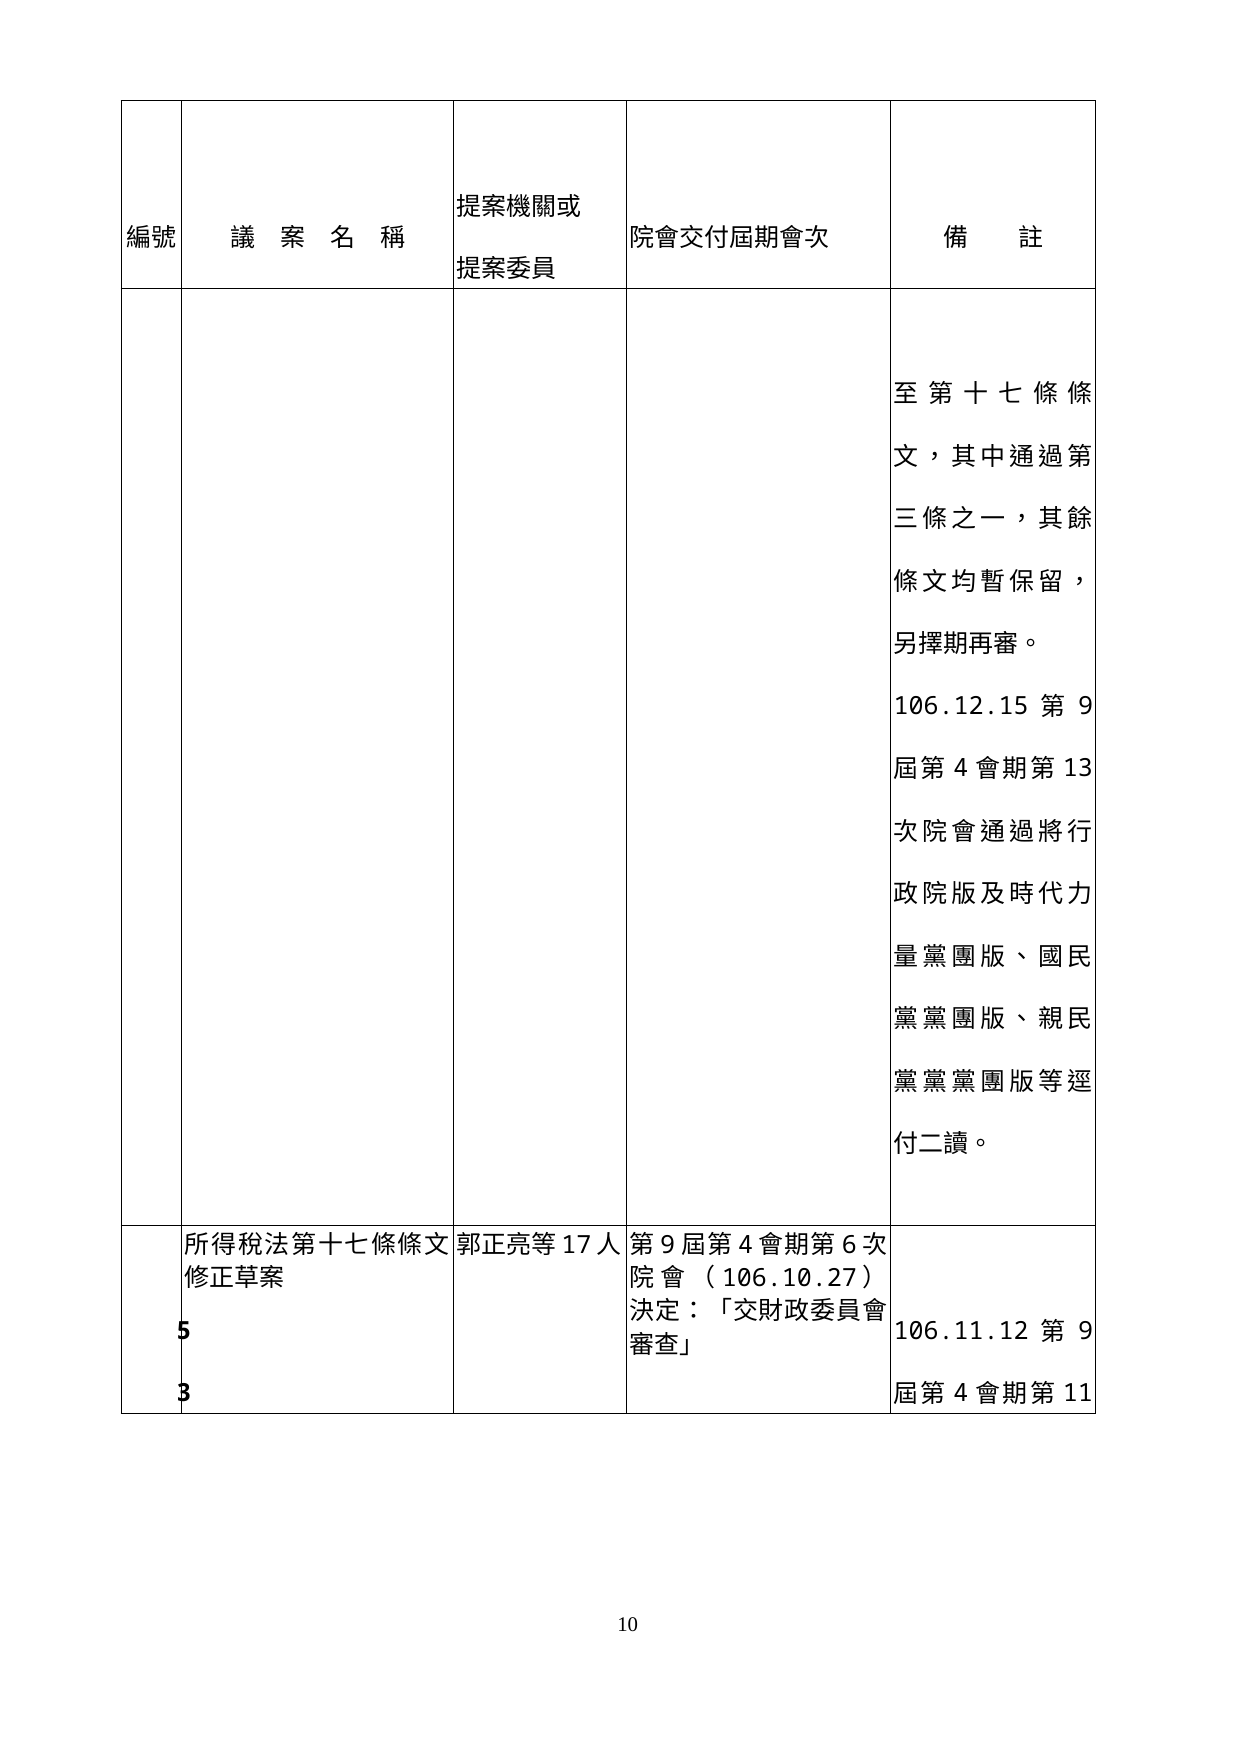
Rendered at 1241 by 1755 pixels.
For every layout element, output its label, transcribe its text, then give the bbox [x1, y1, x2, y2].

table_cell 所得稅法第十七條條文修正草案 [182, 1226, 453, 1413]
table_cell [122, 1226, 181, 1413]
table_cell [454, 289, 626, 1225]
table_header 備 註 [891, 101, 1095, 288]
table_cell 第9屆第4會期第6次院會（106.10.27）決定：「交財政委員會審查」 [627, 1226, 890, 1413]
table_cell 所得稅法第十七條條文修正草案 [182, 289, 453, 1225]
table_header 編號 [122, 101, 181, 288]
table_cell [627, 289, 890, 1225]
table_header 提案機關或 提案委員 [454, 101, 626, 288]
table_cell 郭正亮等17人 [454, 1226, 626, 1413]
table_cell 106.11.12第9屆第4會期第11 [891, 1226, 1095, 1413]
table_header 議 案 名 稱 [182, 101, 453, 288]
table_cell [122, 289, 181, 1225]
table_header 院會交付屆期會次 [627, 101, 890, 288]
table_cell 至第十七條條文，其中通過第三條之一，其餘條文均暫保留，另擇期再審。 106.12.15第9屆第4會期第13次院會通過將行政院版及時代力量黨團版、國民黨黨團版、親民黨黨黨團版等逕付二讀。 [891, 289, 1095, 1225]
